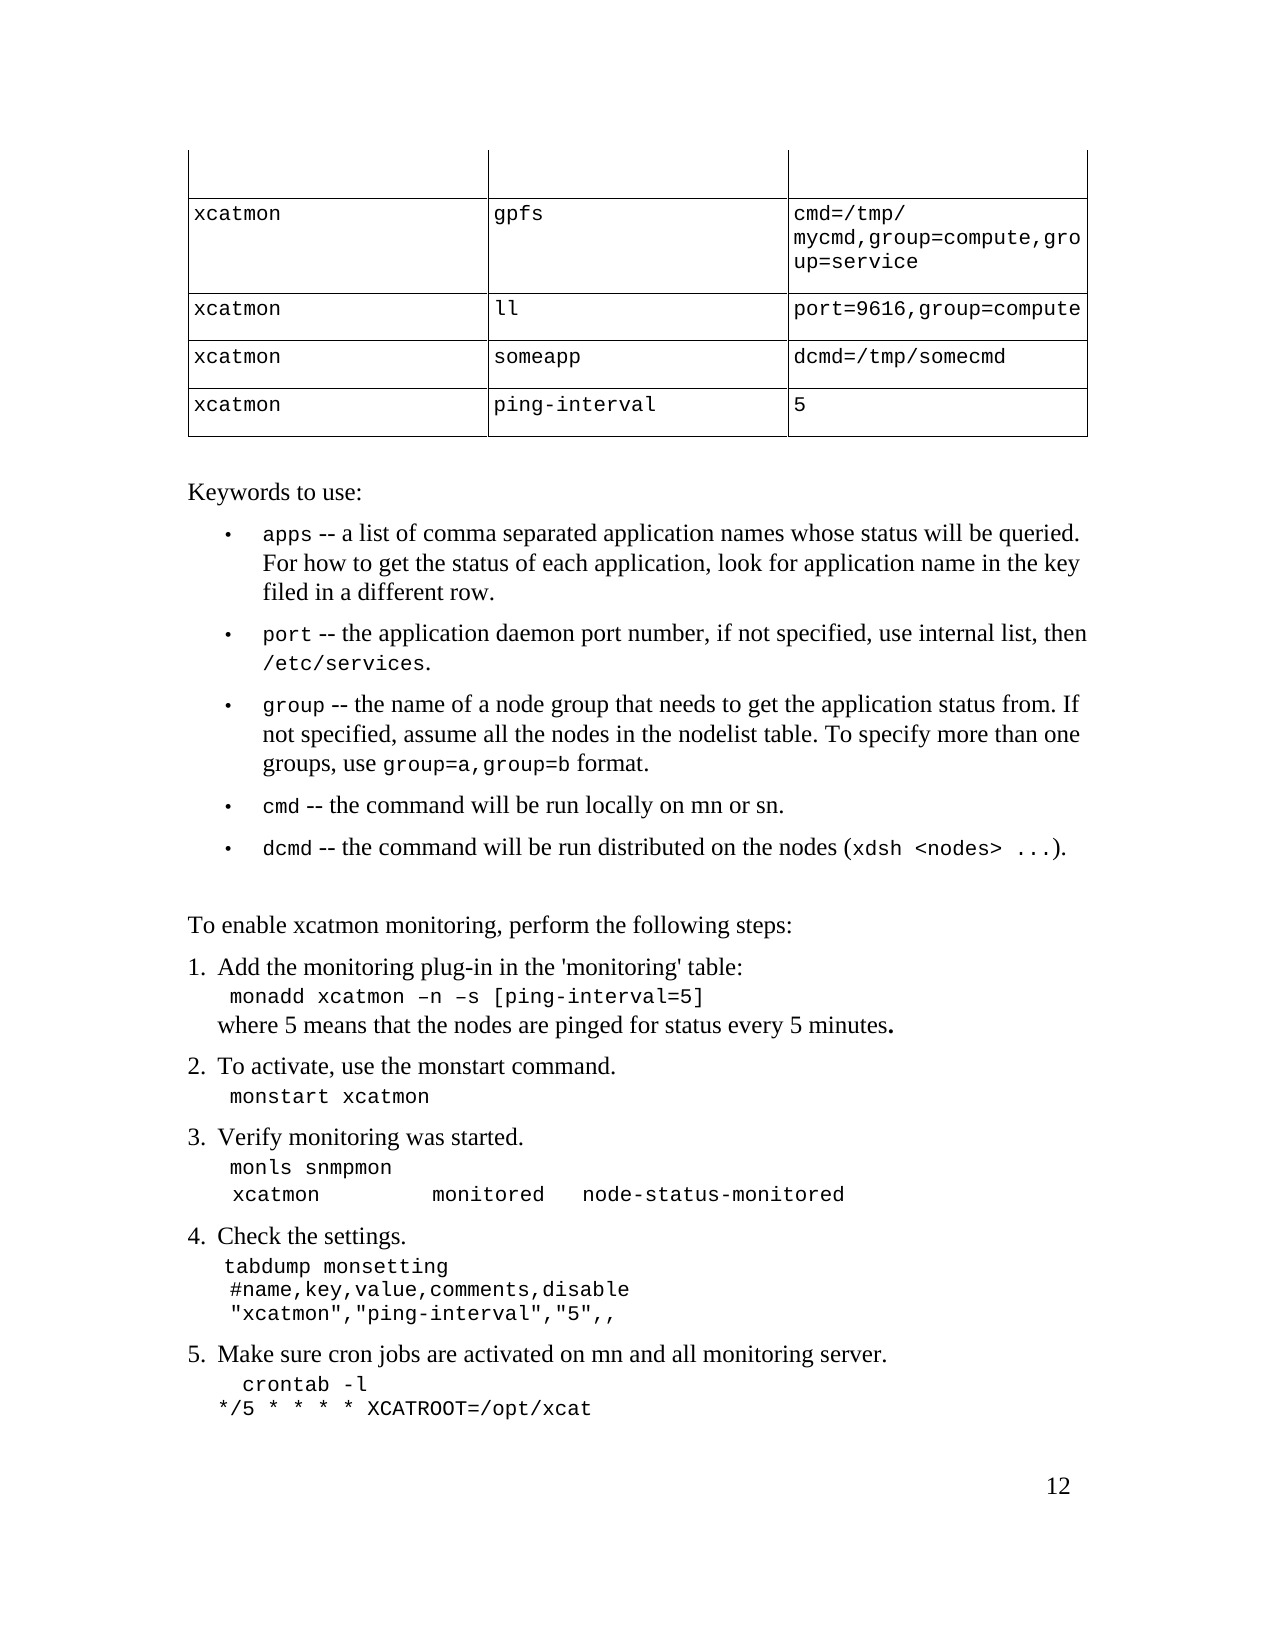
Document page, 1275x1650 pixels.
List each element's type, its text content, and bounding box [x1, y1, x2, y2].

table_cell gpfs [489, 199, 787, 293]
text To enable xcatmon monitoring, perform the following steps: [187, 910, 1087, 939]
table_cell xcatmon [189, 294, 487, 340]
table_cell 5 [789, 389, 1087, 436]
text Keywords to use: [187, 477, 1087, 506]
list Check the settings. tabdump monsetting #name,key,value,comments,disable "xcatmon","ping-interval","5",, [187, 1221, 1087, 1327]
list To activate, use the monstart command. monstart xcatmon [187, 1051, 1087, 1109]
table_cell [489, 150, 787, 198]
table_cell cmd=/tmp/mycmd,group=compute,group=service [789, 199, 1087, 293]
table_cell ping-interval [489, 389, 787, 436]
table_cell xcatmon [189, 341, 487, 388]
table_cell [789, 150, 1087, 198]
table_cell xcatmon [189, 389, 487, 436]
list Make sure cron jobs are activated on mn and all monitoring server. crontab -l */5 * * * * XCATROOT=/opt/xcat [187, 1339, 1087, 1421]
list port -- the application daemon port number, if not specified, use internal list, then /etc/services. [225, 618, 1087, 677]
table_cell ll [489, 294, 787, 340]
list cmd -- the command will be run locally on mn or sn. [225, 790, 1087, 819]
list apps -- a list of comma separated application names whose status will be queried. For how to get the status of each application, look for application name in the key filed in a different row. [225, 518, 1087, 605]
table_cell someapp [489, 341, 787, 388]
list Verify monitoring was started. monls snmpmon xcatmon monitored node-status-monitored [187, 1122, 1087, 1209]
table_cell xcatmon [189, 199, 487, 293]
list group -- the name of a node group that needs to get the application status from. If not specified, assume all the nodes in the nodelist table. To specify more than one groups, use group=a,group=b format. [225, 689, 1087, 777]
table_cell [189, 150, 487, 198]
list Add the monitoring plug-in in the 'monitoring' table: monadd xcatmon –n –s [ping-interval=5] where 5 means that the nodes are pinged for status every 5 minutes. [187, 952, 1087, 1039]
table_cell dcmd=/tmp/somecmd [789, 341, 1087, 388]
table_cell port=9616,group=compute [789, 294, 1087, 340]
list dcmd -- the command will be run distributed on the nodes (xdsh <nodes> ...). [225, 832, 1087, 862]
